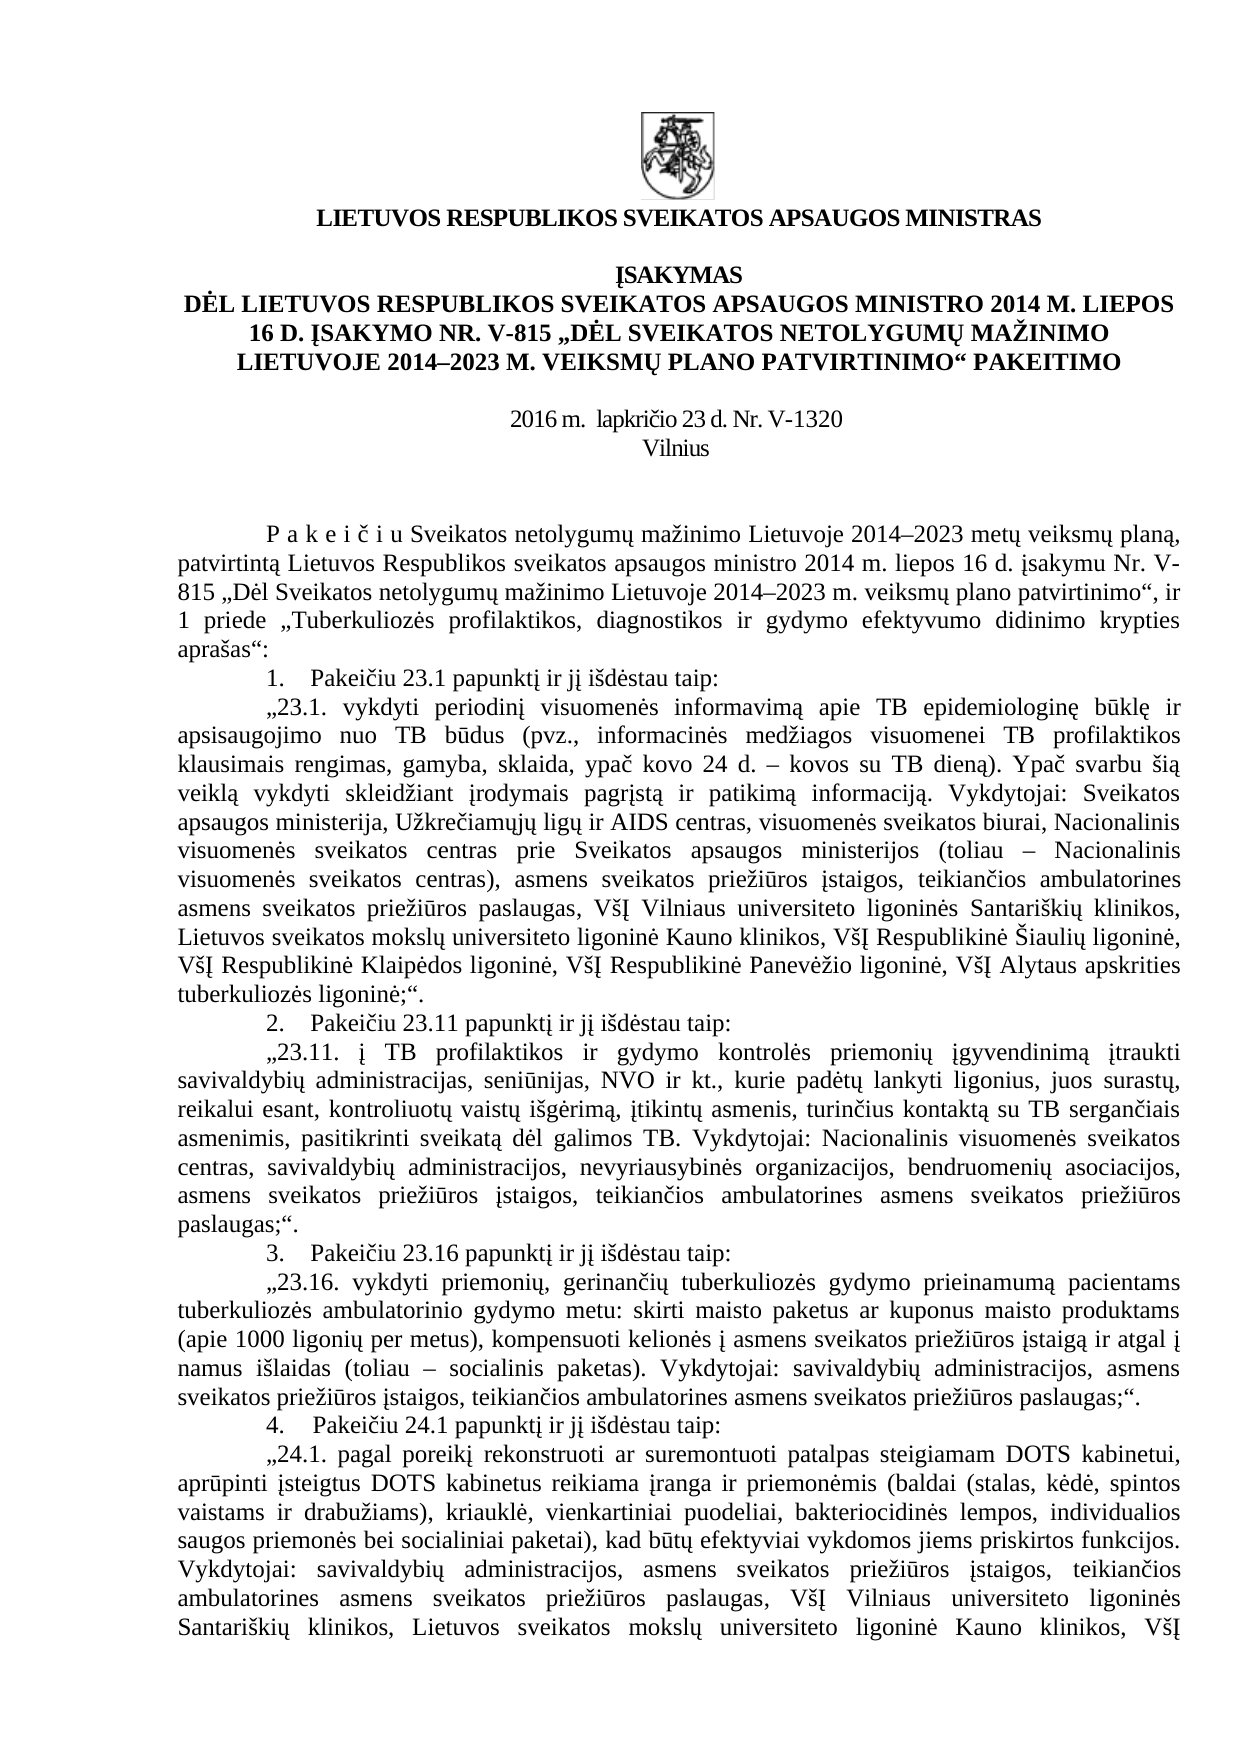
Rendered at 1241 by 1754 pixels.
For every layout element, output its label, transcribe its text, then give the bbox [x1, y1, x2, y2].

text 1. Pakeičiu 23.1 papunktį ir jį išdėstau taip: [177, 663, 1181, 692]
text 3. Pakeičiu 23.16 papunktį ir jį išdėstau taip: [177, 1238, 1181, 1267]
text Vilnius [177, 433, 1176, 462]
text LIETUVOS RESPUBLIKOS SVEIKATOS APSAUGOS MINISTRAS [177, 203, 1181, 232]
text P a k e i č i u Sveikatos netolygumų mažinimo Lietuvoje 2014–2023 metų veiksmų planą, patvirtintą Lietuvos Respublikos sveikatos apsaugos ministro 2014 m. liepos 16 d. įsakymu Nr. V-815 „Dėl Sveikatos netolygumų mažinimo Lietuvoje 2014–2023 m. veiksmų plano patvirtinimo“, ir 1 priede „Tuberkuliozės profilaktikos, diagnostikos ir gydymo efektyvumo didinimo krypties aprašas“: [177, 519, 1181, 663]
text „24.1. pagal poreikį rekonstruoti ar suremontuoti patalpas steigiamam DOTS kabinetui, aprūpinti įsteigtus DOTS kabinetus reikiama įranga ir priemonėmis (baldai (stalas, kėdė, spintos vaistams ir drabužiams), kriauklė, vienkartiniai puodeliai, bakteriocidinės lempos, individualios saugos priemonės bei socialiniai paketai), kad būtų efektyviai vykdomos jiems priskirtos funkcijos. Vykdytojai: savivaldybių administracijos, asmens sveikatos priežiūros įstaigos, teikiančios ambulatorines asmens sveikatos priežiūros paslaugas, VšĮ Vilniaus universiteto ligoninės Santariškių klinikos, Lietuvos sveikatos mokslų universiteto ligoninė Kauno klinikos, VšĮ [177, 1439, 1181, 1640]
text „23.11. į TB profilaktikos ir gydymo kontrolės priemonių įgyvendinimą įtraukti savivaldybių administracijas, seniūnijas, NVO ir kt., kurie padėtų lankyti ligonius, juos surastų, reikalui esant, kontroliuotų vaistų išgėrimą, įtikintų asmenis, turinčius kontaktą su TB sergančiais asmenimis, pasitikrinti sveikatą dėl galimos TB. Vykdytojai: Nacionalinis visuomenės sveikatos centras, savivaldybių administracijos, nevyriausybinės organizacijos, bendruomenių asociacijos, asmens sveikatos priežiūros įstaigos, teikiančios ambulatorines asmens sveikatos priežiūros paslaugas;“. [177, 1037, 1181, 1238]
text 2. Pakeičiu 23.11 papunktį ir jį išdėstau taip: [177, 1008, 1181, 1037]
text „23.1. vykdyti periodinį visuomenės informavimą apie TB epidemiologinę būklę ir apsisaugojimo nuo TB būdus (pvz., informacinės medžiagos visuomenei TB profilaktikos klausimais rengimas, gamyba, sklaida, ypač kovo 24 d. – kovos su TB dieną). Ypač svarbu šią veiklą vykdyti skleidžiant įrodymais pagrįstą ir patikimą informaciją. Vykdytojai: Sveikatos apsaugos ministerija, Užkrečiamųjų ligų ir AIDS centras, visuomenės sveikatos biurai, Nacionalinis visuomenės sveikatos centras prie Sveikatos apsaugos ministerijos (toliau – Nacionalinis visuomenės sveikatos centras), asmens sveikatos priežiūros įstaigos, teikiančios ambulatorines asmens sveikatos priežiūros paslaugas, VšĮ Vilniaus universiteto ligoninės Santariškių klinikos, Lietuvos sveikatos mokslų universiteto ligoninė Kauno klinikos, VšĮ Respublikinė Šiaulių ligoninė, VšĮ Respublikinė Klaipėdos ligoninė, VšĮ Respublikinė Panevėžio ligoninė, VšĮ Alytaus apskrities tuberkuliozės ligoninė;“. [177, 692, 1181, 1008]
text 4. Pakeičiu 24.1 papunktį ir jį išdėstau taip: [177, 1410, 1181, 1439]
text „23.16. vykdyti priemonių, gerinančių tuberkuliozės gydymo prieinamumą pacientams tuberkuliozės ambulatorinio gydymo metu: skirti maisto paketus ar kuponus maisto produktams (apie 1000 ligonių per metus), kompensuoti kelionės į asmens sveikatos priežiūros įstaigą ir atgal į namus išlaidas (toliau – socialinis paketas). Vykdytojai: savivaldybių administracijos, asmens sveikatos priežiūros įstaigos, teikiančios ambulatorines asmens sveikatos priežiūros paslaugas;“. [177, 1267, 1181, 1410]
text 2016 m. lapkričio 23 d. Nr. V-1320 [177, 404, 1176, 433]
text ĮSAKYMAS [177, 260, 1181, 289]
text DĖL LIETUVOS RESPUBLIKOS SVEIKATOS APSAUGOS MINISTRO 2014 M. LIEPOS 16 D. ĮSAKYMO NR. V-815 „DĖL SVEIKATOS NETOLYGUMŲ MAŽINIMO LIETUVOJE 2014–2023 M. VEIKSMŲ PLANO PATVIRTINIMO“ PAKEITIMO [177, 289, 1181, 375]
